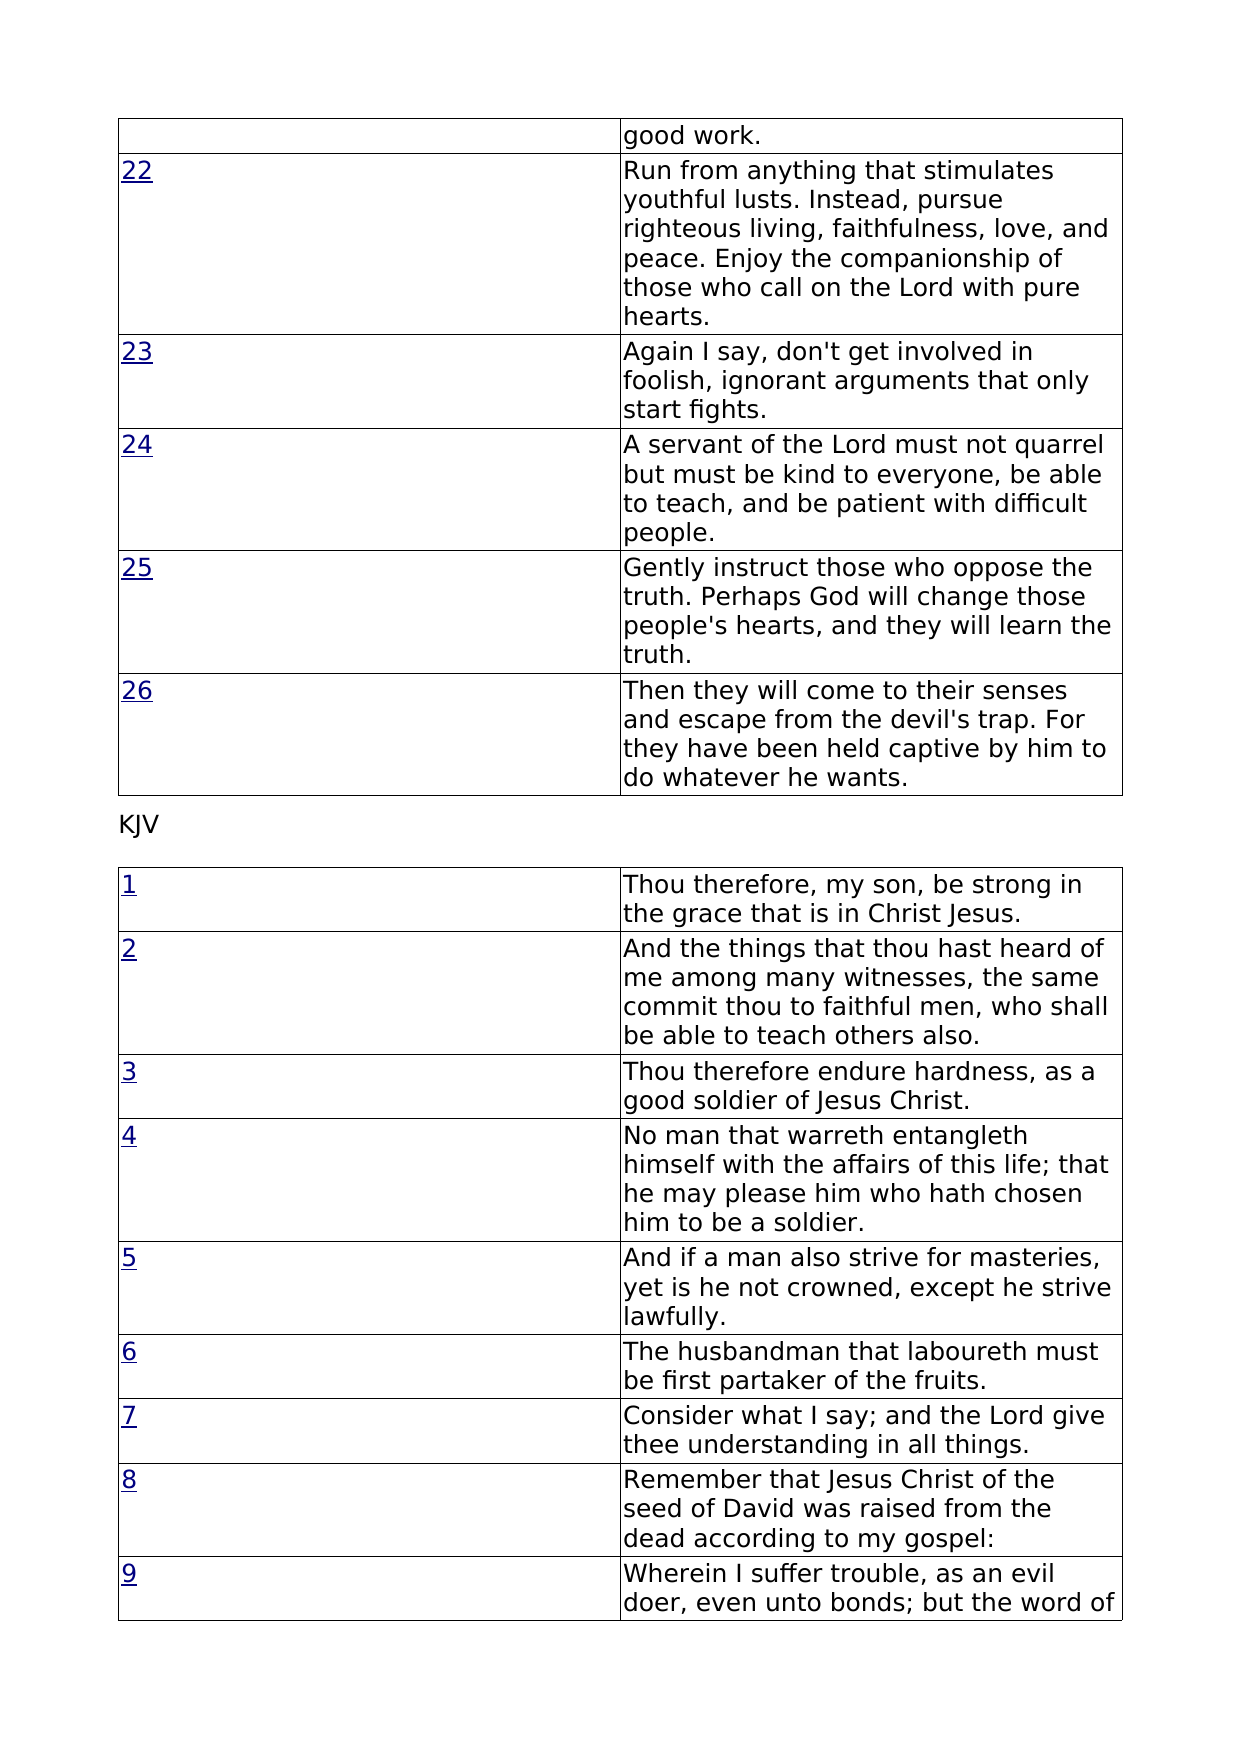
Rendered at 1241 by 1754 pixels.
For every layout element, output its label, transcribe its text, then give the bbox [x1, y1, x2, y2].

table_cell No man that warreth entangleth himself with the affairs of this life; that he may please him who hath chosen him to be a soldier. [621, 1119, 1122, 1241]
table_cell 2 [119, 932, 620, 1054]
table_cell And the things that thou hast heard of me among many witnesses, the same commit thou to faithful men, who shall be able to teach others also. [621, 932, 1122, 1054]
table_header 1 [119, 868, 620, 931]
table_cell 23 [119, 335, 620, 428]
table_cell Run from anything that stimulates youthful lusts. Instead, pursue righteous living, faithfulness, love, and peace. Enjoy the companionship of those who call on the Lord with pure hearts. [621, 154, 1122, 334]
table_cell 9 [119, 1557, 620, 1620]
table_cell [119, 119, 620, 153]
table_cell 3 [119, 1055, 620, 1118]
table_cell 6 [119, 1335, 620, 1398]
table_cell 24 [119, 429, 620, 550]
table_cell 5 [119, 1242, 620, 1334]
table_cell Wherein I suffer trouble, as an evil doer, even unto bonds; but the word of [621, 1557, 1122, 1620]
table_cell 26 [119, 674, 620, 795]
text KJV [118, 810, 1122, 839]
table_cell Consider what I say; and the Lord give thee understanding in all things. [621, 1399, 1122, 1462]
table_cell good work. [621, 119, 1122, 153]
table_cell Gently instruct those who oppose the truth. Perhaps God will change those people's hearts, and they will learn the truth. [621, 551, 1122, 673]
table_cell 8 [119, 1464, 620, 1556]
table_cell 25 [119, 551, 620, 673]
table_cell The husbandman that laboureth must be first partaker of the fruits. [621, 1335, 1122, 1398]
table_cell A servant of the Lord must not quarrel but must be kind to everyone, be able to teach, and be patient with difficult people. [621, 429, 1122, 550]
table_header Thou therefore, my son, be strong in the grace that is in Christ Jesus. [621, 868, 1122, 931]
table_cell Again I say, don't get involved in foolish, ignorant arguments that only start fights. [621, 335, 1122, 428]
table_cell Remember that Jesus Christ of the seed of David was raised from the dead according to my gospel: [621, 1464, 1122, 1556]
table_cell And if a man also strive for masteries, yet is he not crowned, except he strive lawfully. [621, 1242, 1122, 1334]
table_cell 4 [119, 1119, 620, 1241]
table_cell 22 [119, 154, 620, 334]
table_cell 7 [119, 1399, 620, 1462]
table_cell Thou therefore endure hardness, as a good soldier of Jesus Christ. [621, 1055, 1122, 1118]
table_cell Then they will come to their senses and escape from the devil's trap. For they have been held captive by him to do whatever he wants. [621, 674, 1122, 795]
